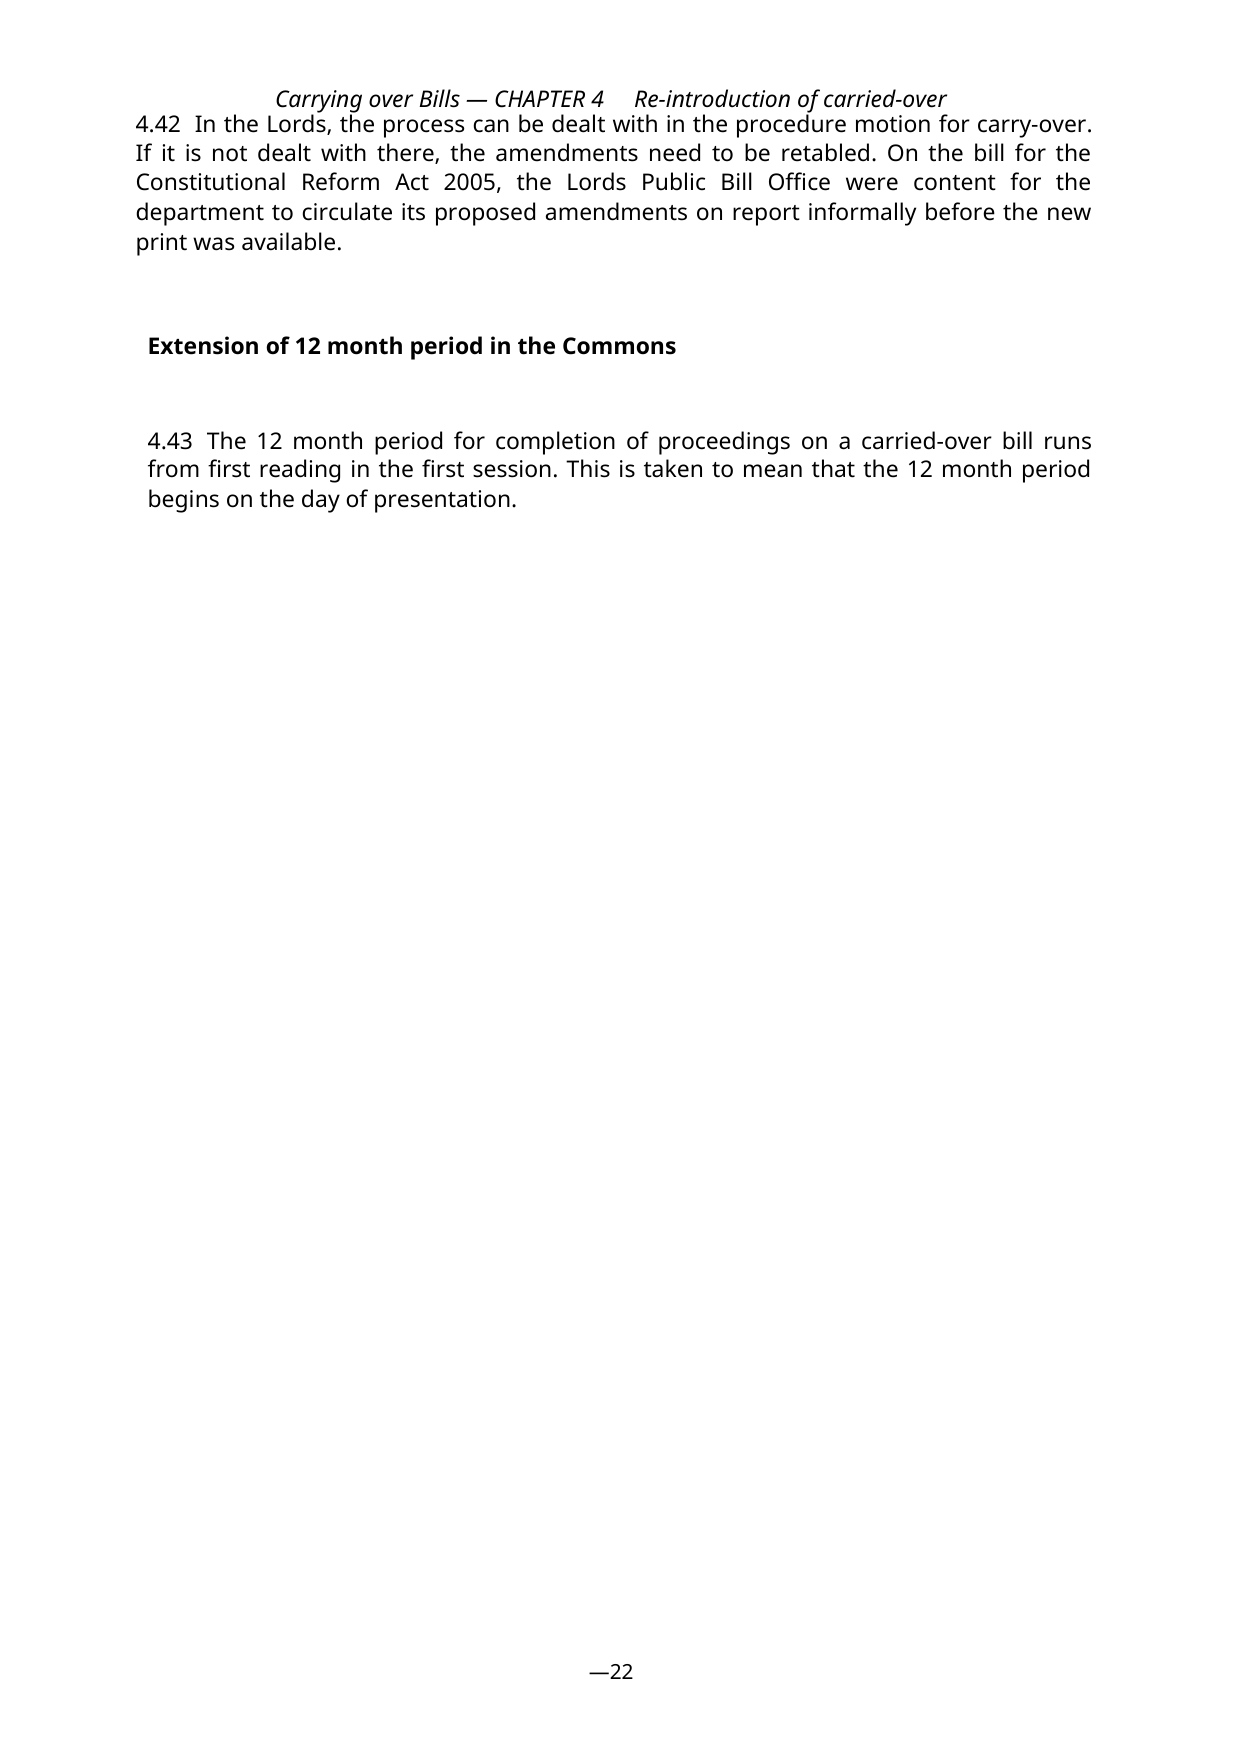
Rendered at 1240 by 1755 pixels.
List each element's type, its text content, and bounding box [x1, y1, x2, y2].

list The 12 month period for completion of proceedings on a carried-over bill runs from first reading in the first session. This is taken to mean that the 12 month period begins on the day of presentation. [147, 425, 1093, 514]
subtitle Extension of 12 month period in the Commons [147, 330, 1104, 361]
list In the Lords, the process can be dealt with in the procedure motion for carry-over. If it is not dealt with there, the amendments need to be retabled. On the bill for the Constitutional Reform Act 2005, the Lords Public Bill Office were content for the department to circulate its proposed amendments on report informally before the new print was available. [135, 108, 1093, 257]
